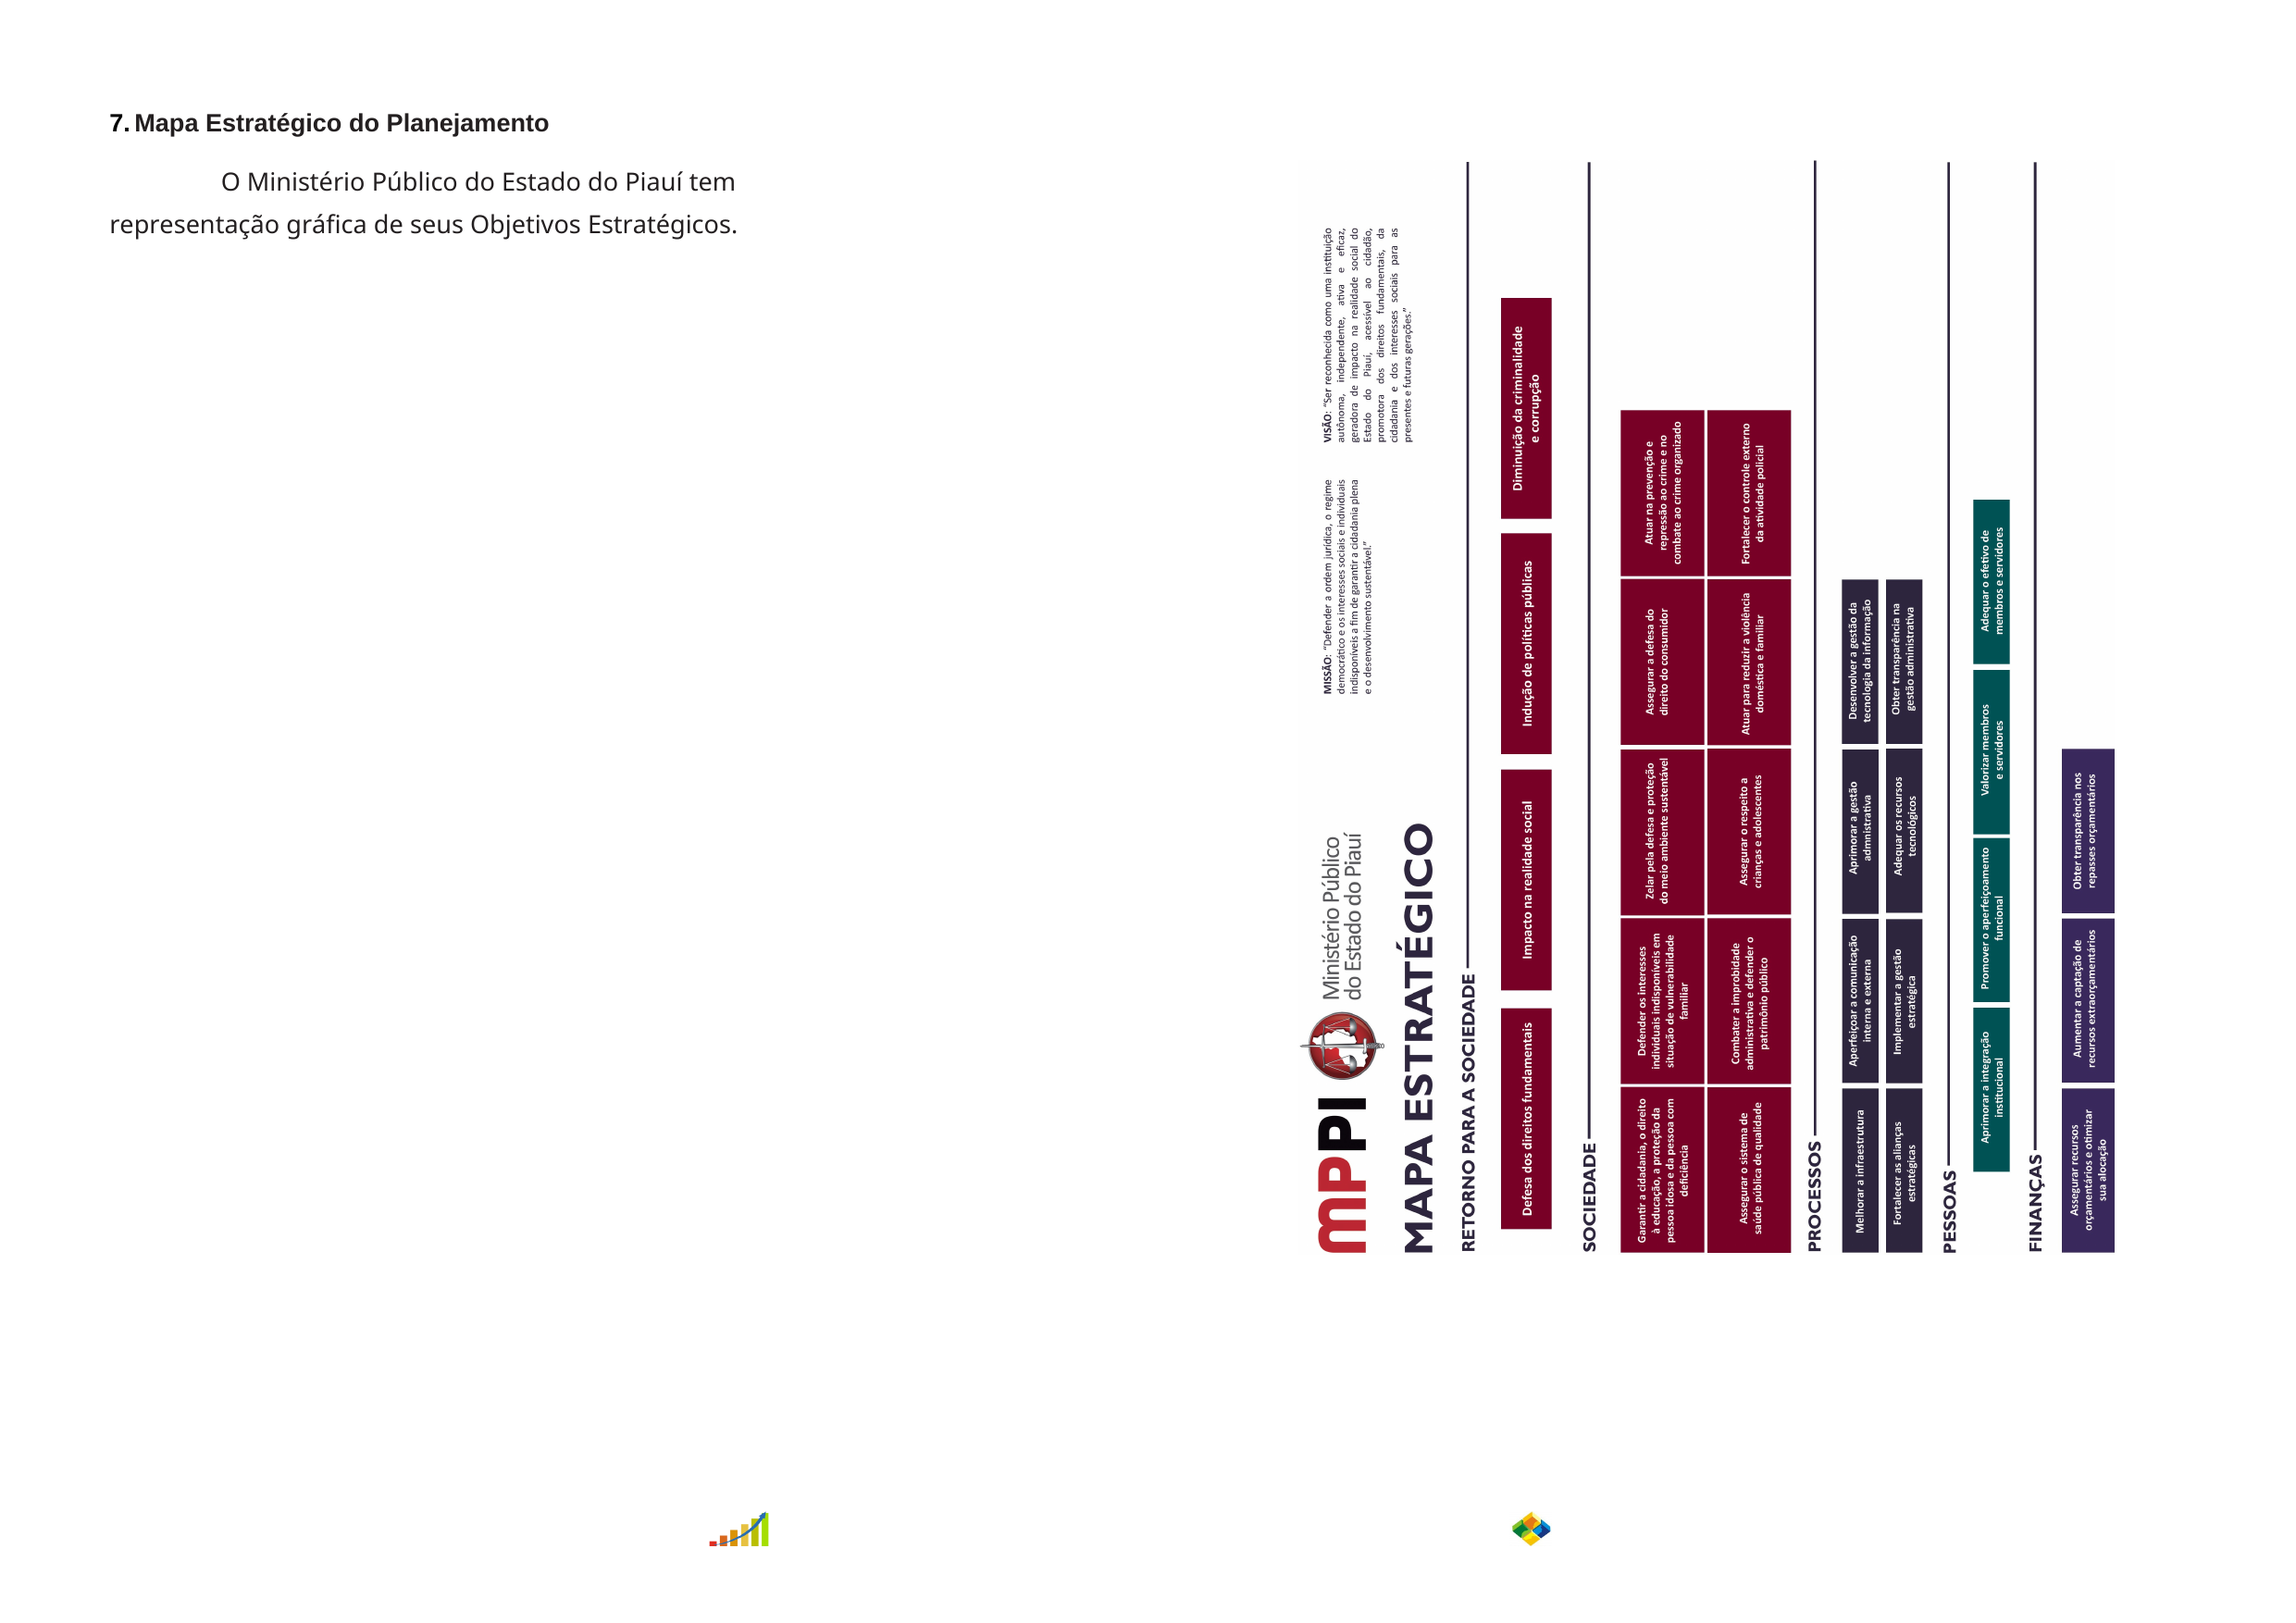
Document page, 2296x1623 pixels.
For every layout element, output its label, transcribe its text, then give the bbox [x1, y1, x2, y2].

picture [709, 1511, 769, 1546]
subtitle Mapa Estratégico do Planejamento [109, 108, 773, 137]
picture [1508, 1511, 1553, 1546]
picture [1297, 160, 2116, 1255]
text O Ministério Público do Estado do Piauí tem representação gráfica de seus Objetivos Estratégicos. [109, 164, 761, 242]
